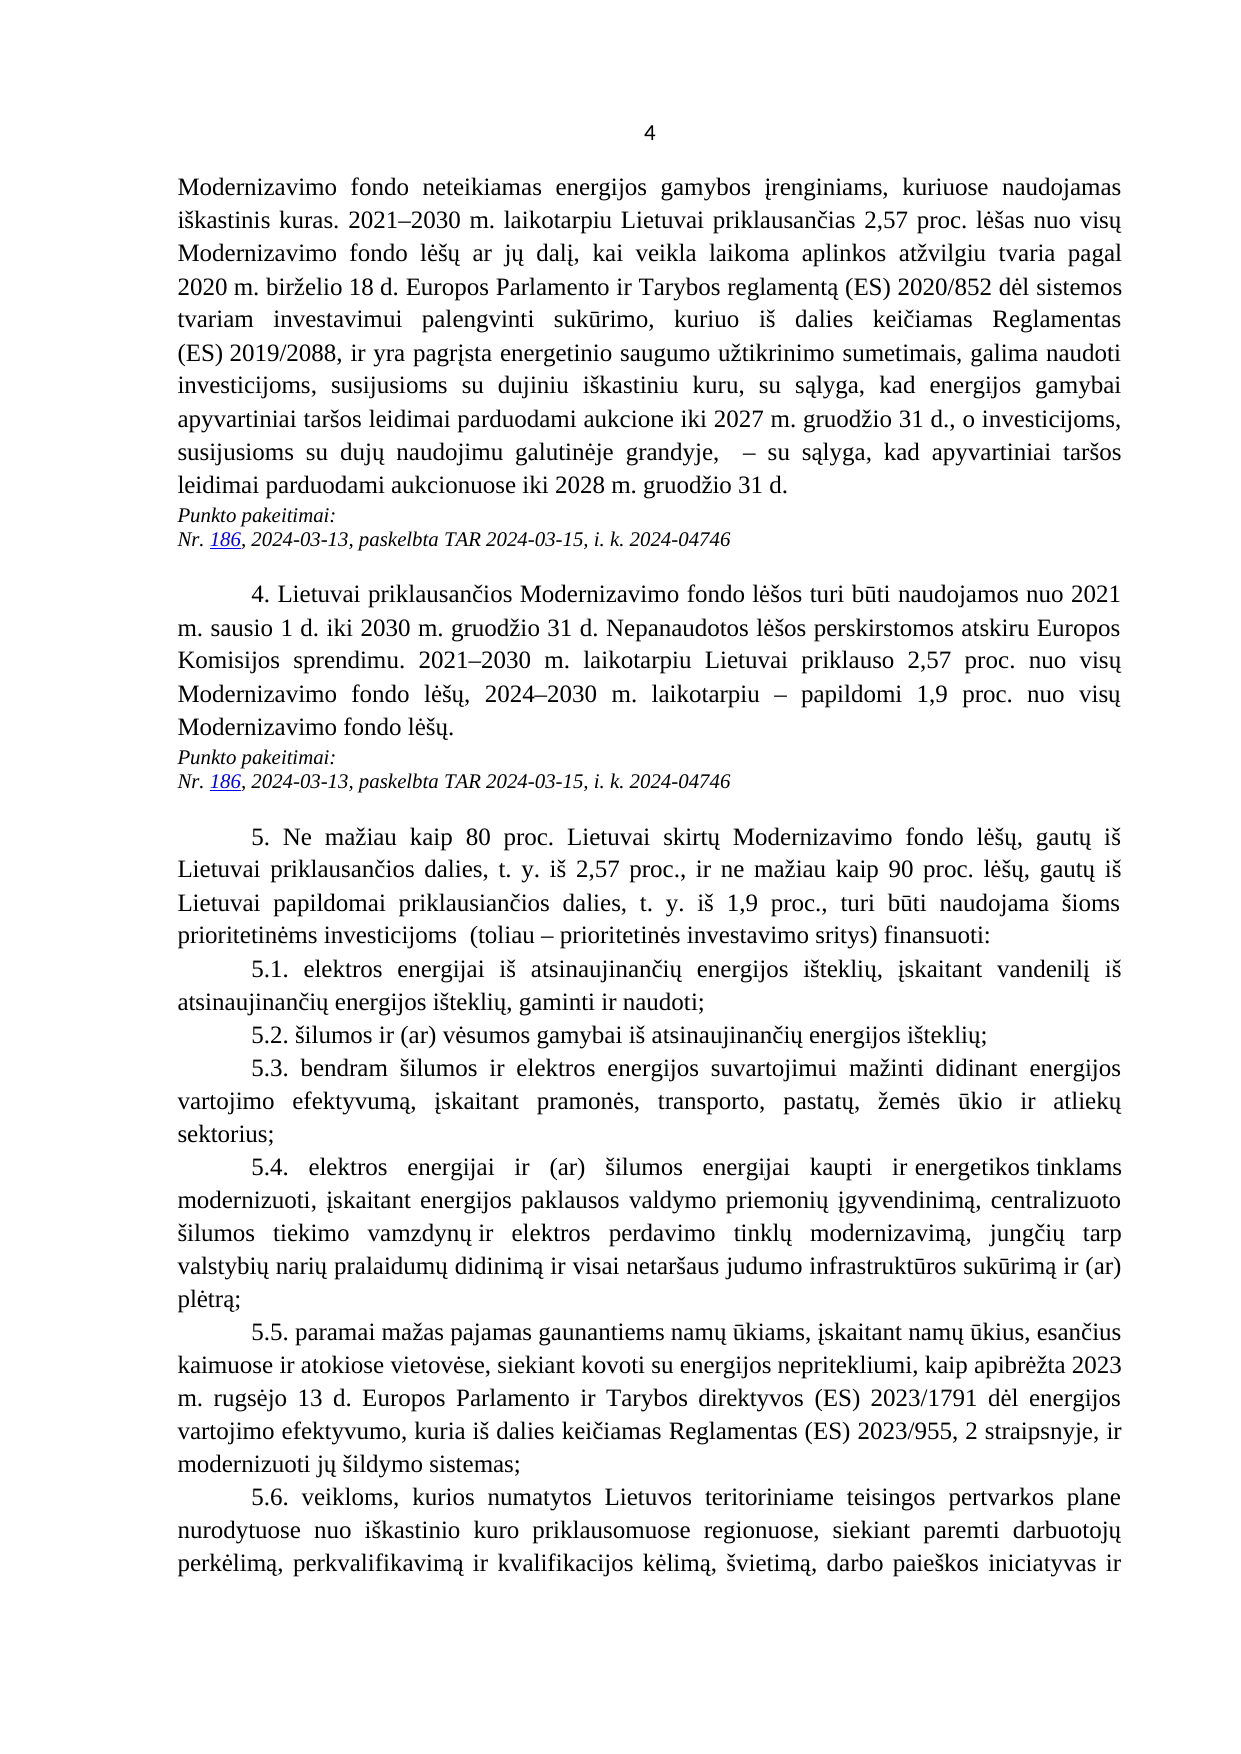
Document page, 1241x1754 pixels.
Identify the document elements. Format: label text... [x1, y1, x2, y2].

text 5.6. veikloms, kurios numatytos Lietuvos teritoriniame teisingos pertvarkos plane nurodytuose nuo iškastinio kuro priklausomuose regionuose, siekiant paremti darbuotojų perkėlimą, perkvalifikavimą ir kvalifikacijos kėlimą, švietimą, darbo paieškos iniciatyvas ir [177, 1482, 1122, 1577]
text 4. Lietuvai priklausančios Modernizavimo fondo lėšos turi būti naudojamos nuo 2021 m. sausio 1 d. iki 2030 m. gruodžio 31 d. Nepanaudotos lėšos perskirstomos atskiru Europos Komisijos sprendimu. 2021–2030 m. laikotarpiu Lietuvai priklauso 2,57 proc. nuo visų Modernizavimo fondo lėšų, 2024–2030 m. laikotarpiu – papildomi 1,9 proc. nuo visų Modernizavimo fondo lėšų. [177, 579, 1122, 740]
text Punkto pakeitimai: [177, 503, 1122, 527]
text Nr. 186, 2024-03-13, paskelbta TAR 2024-03-15, i. k. 2024-04746 [177, 769, 1122, 793]
text 5. Ne mažiau kaip 80 proc. Lietuvai skirtų Modernizavimo fondo lėšų, gautų iš Lietuvai priklausančios dalies, t. y. iš 2,57 proc., ir ne mažiau kaip 90 proc. lėšų, gautų iš Lietuvai papildomai priklausiančios dalies, t. y. iš 1,9 proc., turi būti naudojama šioms prioritetinėms investicijoms (toliau – prioritetinės investavimo sritys) finansuoti: [177, 822, 1122, 949]
text Punkto pakeitimai: [177, 745, 1122, 769]
text 5.5. paramai mažas pajamas gaunantiems namų ūkiams, įskaitant namų ūkius, esančius kaimuose ir atokiose vietovėse, siekiant kovoti su energijos nepritekliumi, kaip apibrėžta 2023 m. rugsėjo 13 d. Europos Parlamento ir Tarybos direktyvos (ES) 2023/1791 dėl energijos vartojimo efektyvumo, kuria iš dalies keičiamas Reglamentas (ES) 2023/955, 2 straipsnyje, ir modernizuoti jų šildymo sistemas; [177, 1317, 1122, 1478]
text Modernizavimo fondo neteikiamas energijos gamybos įrenginiams, kuriuose naudojamas iškastinis kuras. 2021–2030 m. laikotarpiu Lietuvai priklausančias 2,57 proc. lėšas nuo visų Modernizavimo fondo lėšų ar jų dalį, kai veikla laikoma aplinkos atžvilgiu tvaria pagal 2020 m. birželio 18 d. Europos Parlamento ir Tarybos reglamentą (ES) 2020/852 dėl sistemos tvariam investavimui palengvinti sukūrimo, kuriuo iš dalies keičiamas Reglamentas (ES) 2019/2088, ir yra pagrįsta energetinio saugumo užtikrinimo sumetimais, galima naudoti investicijoms, susijusioms su dujiniu iškastiniu kuru, su sąlyga, kad energijos gamybai apyvartiniai taršos leidimai parduodami aukcione iki 2027 m. gruodžio 31 d., o investicijoms, susijusioms su dujų naudojimu galutinėje grandyje, – su sąlyga, kad apyvartiniai taršos leidimai parduodami aukcionuose iki 2028 m. gruodžio 31 d. [177, 172, 1122, 498]
text 5.4. elektros energijai ir (ar) šilumos energijai kaupti ir energetikos tinklams modernizuoti, įskaitant energijos paklausos valdymo priemonių įgyvendinimą, centralizuoto šilumos tiekimo vamzdynų ir elektros perdavimo tinklų modernizavimą, jungčių tarp valstybių narių pralaidumų didinimą ir visai netaršaus judumo infrastruktūros sukūrimą ir (ar) plėtrą; [177, 1152, 1122, 1313]
text 5.3. bendram šilumos ir elektros energijos suvartojimui mažinti didinant energijos vartojimo efektyvumą, įskaitant pramonės, transporto, pastatų, žemės ūkio ir atliekų sektorius; [177, 1053, 1122, 1147]
text 5.1. elektros energijai iš atsinaujinančių energijos išteklių, įskaitant vandenilį iš atsinaujinančių energijos išteklių, gaminti ir naudoti; [177, 954, 1122, 1015]
text 5.2. šilumos ir (ar) vėsumos gamybai iš atsinaujinančių energijos išteklių; [177, 1020, 1122, 1048]
text Nr. 186, 2024-03-13, paskelbta TAR 2024-03-15, i. k. 2024-04746 [177, 527, 1122, 551]
